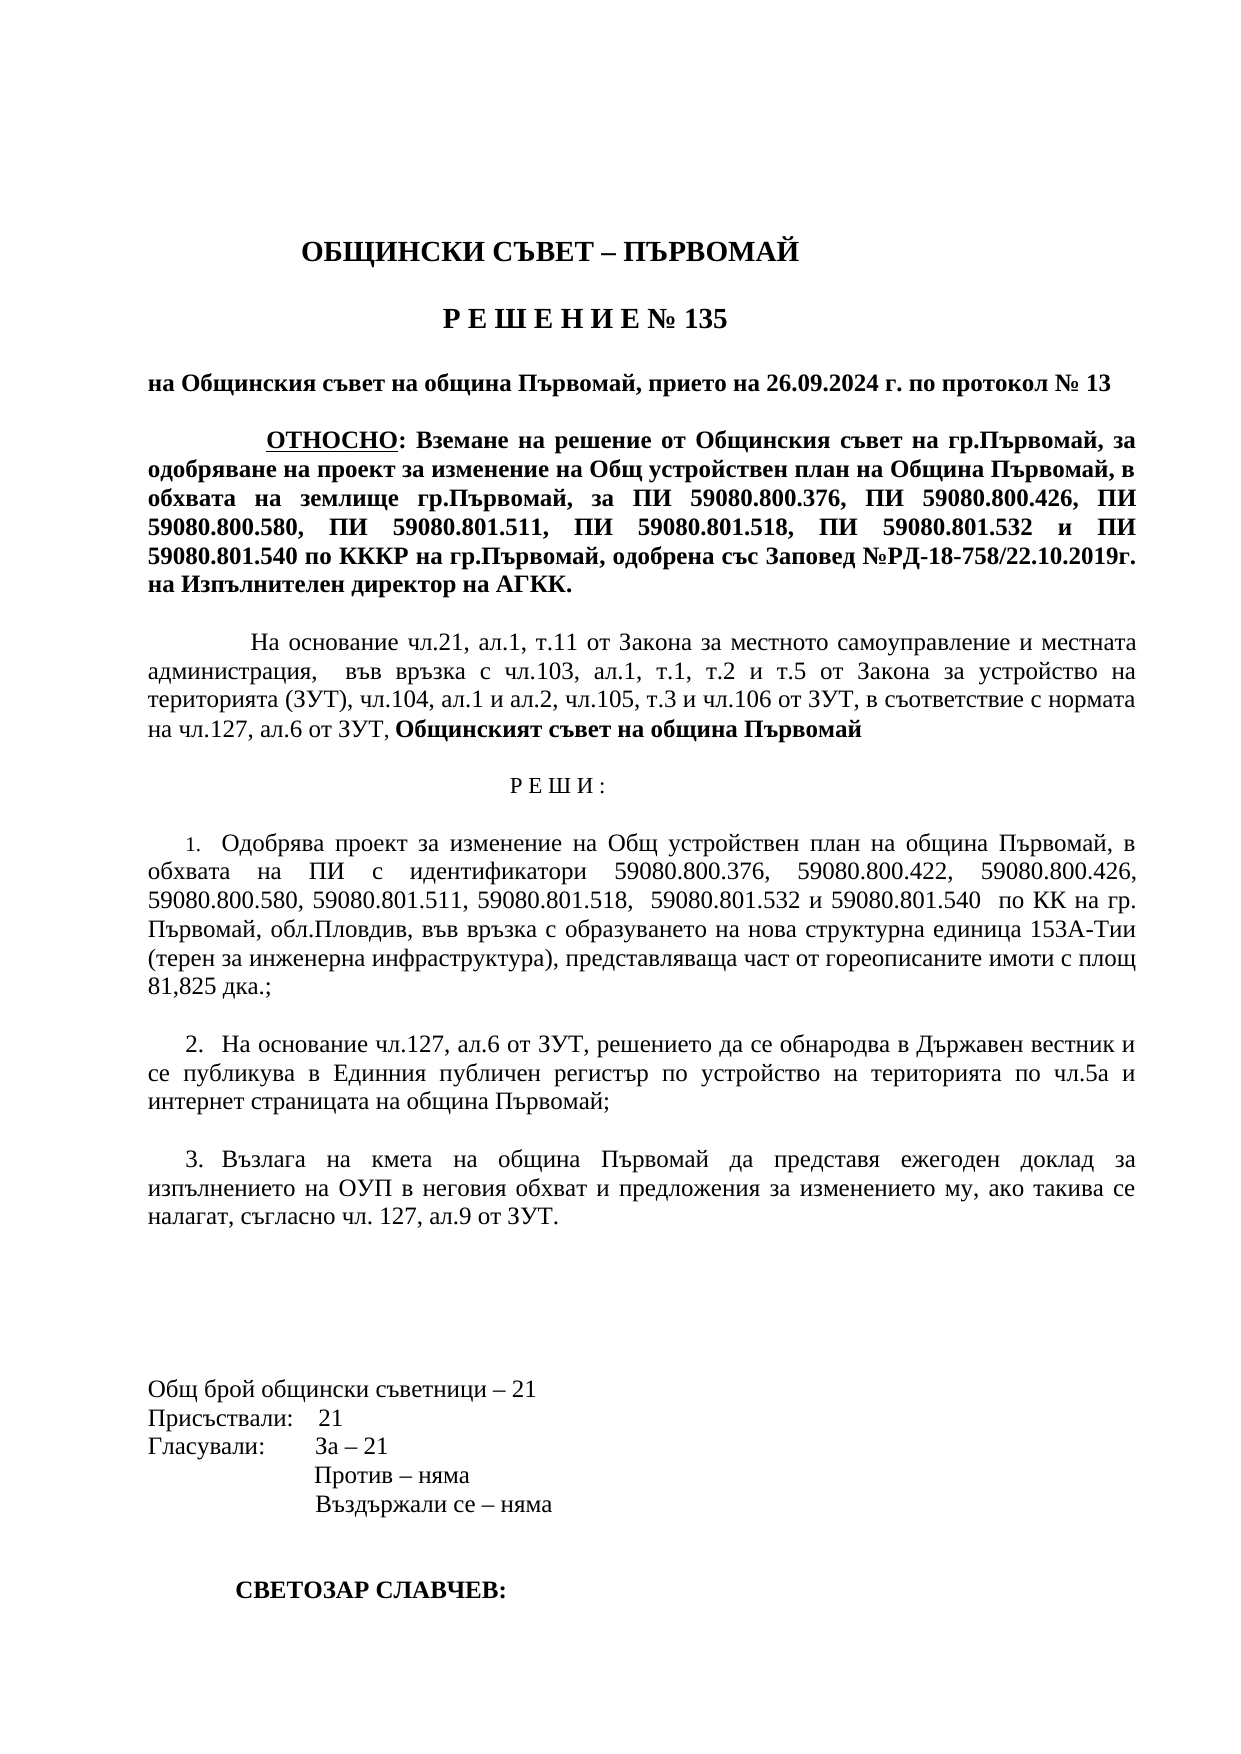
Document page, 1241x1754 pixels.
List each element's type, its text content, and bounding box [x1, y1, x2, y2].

list Възлага на кмета на община Първомай да представя ежегоден доклад за изпълнението на ОУП в неговия обхват и предложения за изменението му, ако такива се налагат, съгласно чл. 127, ал.9 от ЗУТ. [148, 1144, 1137, 1230]
text ОБЩИНСКИ СЪВЕТ – ПЪРВОМАЙ [148, 234, 1137, 267]
text Общ брой общински съветници – 21 [148, 1374, 1137, 1403]
text Против – няма [148, 1460, 1137, 1489]
text Въздържали се – няма [148, 1489, 1137, 1518]
text Гласували: За – 21 [148, 1431, 1137, 1460]
text На основание чл.21, ал.1, т.11 от Закона за местното самоуправление и местната администрация, във връзка с чл.103, ал.1, т.1, т.2 и т.5 от Закона за устройство на територията (ЗУТ), чл.104, ал.1 и ал.2, чл.105, т.3 и чл.106 от ЗУТ, в съответствие с нормата на чл.127, ал.6 от ЗУТ, Общинският съвет на община Първомай [148, 627, 1137, 744]
text на Общинския съвет на община Първомай, прието на 26.09.2024 г. по протокол № 13 [148, 368, 1137, 397]
text Р Е Ш И : [148, 773, 1137, 799]
text ОТНОСНО: Вземане на решение от Общинския съвет на гр.Първомай, за одобряване на проект за изменение на Общ устройствен план на Община Първомай, в обхвата на землище гр.Първомай, за ПИ 59080.800.376, ПИ 59080.800.426, ПИ 59080.800.580, ПИ 59080.801.511, ПИ 59080.801.518, ПИ 59080.801.532 и ПИ 59080.801.540 по КККР на гр.Първомай, одобрена със Заповед №РД-18-758/22.10.2019г. на Изпълнителен директор на АГКК. [148, 426, 1137, 598]
text СВЕТОЗАР СЛАВЧЕВ: [148, 1575, 1137, 1604]
list На основание чл.127, ал.6 от ЗУТ, решението да се обнародва в Държавен вестник и се публикува в Единния публичен регистър по устройство на територията по чл.5а и интернет страницата на община Първомай; [148, 1029, 1137, 1115]
list Одобрява проект за изменение на Общ устройствен план на община Първомай, в обхвата на ПИ с идентификатори 59080.800.376, 59080.800.422, 59080.800.426, 59080.800.580, 59080.801.511, 59080.801.518, 59080.801.532 и 59080.801.540 по КК на гр. Първомай, обл.Пловдив, във връзка с образуването на нова структурна единица 153А-Тии (терен за инженерна инфраструктура), представляваща част от гореописаните имоти с площ 81,825 дка.; [148, 828, 1137, 1000]
text Р Е Ш Е Н И Е № 135 [443, 301, 1137, 334]
text Присъствали: 21 [148, 1403, 1137, 1431]
